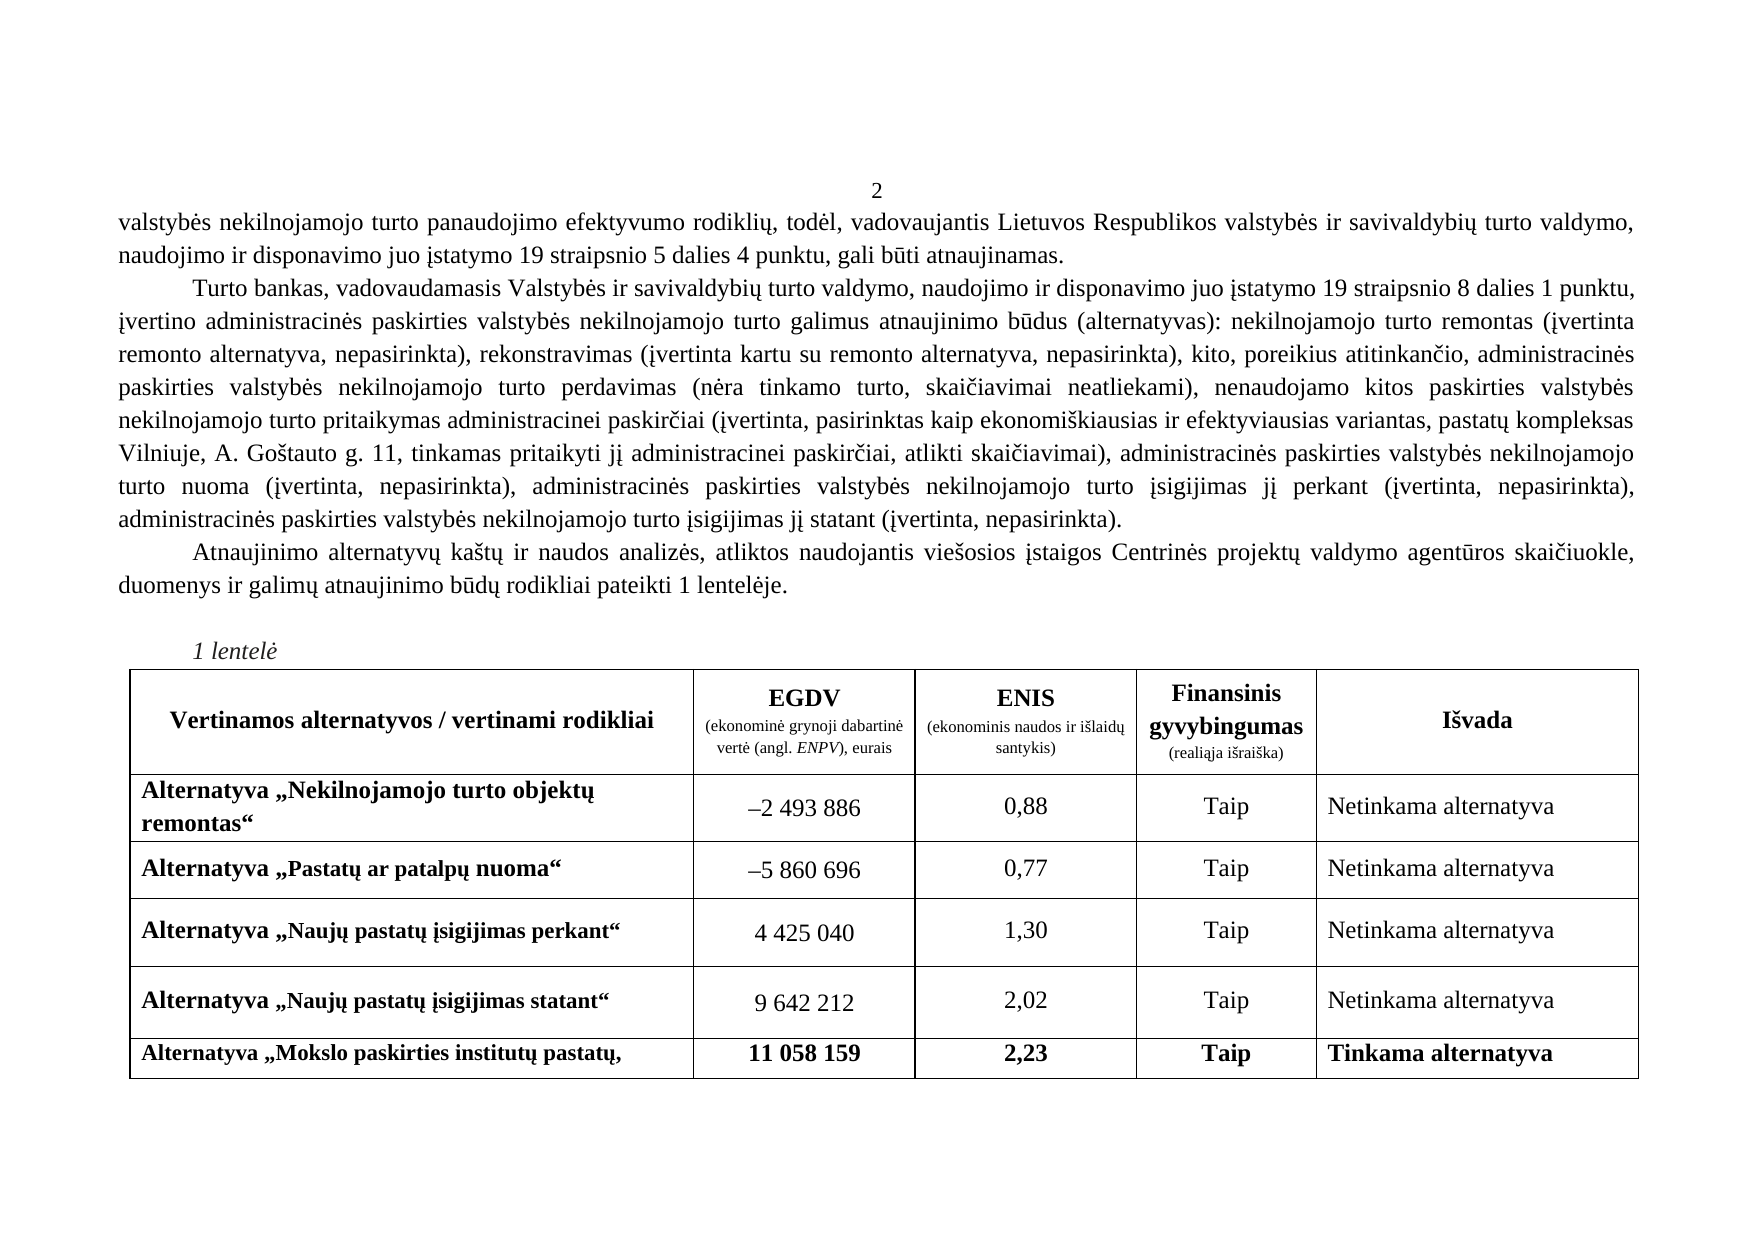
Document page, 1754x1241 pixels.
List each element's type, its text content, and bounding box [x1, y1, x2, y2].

table_cell Taip [1137, 1039, 1316, 1078]
table_cell Tinkama alternatyva [1317, 1039, 1638, 1078]
table_cell Alternatyva „Naujų pastatų įsigijimas perkant“ [131, 899, 693, 966]
table_cell Netinkama alternatyva [1317, 842, 1638, 897]
table_cell Taip [1137, 899, 1316, 966]
table_cell Taip [1137, 967, 1316, 1037]
table_cell –2 493 886 [694, 775, 914, 841]
table_cell Taip [1137, 842, 1316, 897]
table_cell 4 425 040 [694, 899, 914, 966]
table_cell Alternatyva „Nekilnojamojo turto objektų remontas“ [131, 775, 693, 841]
table_header ENIS (ekonominis naudos ir išlaidų santykis) [916, 670, 1136, 774]
table_cell 11 058 159 [694, 1039, 914, 1078]
table_cell Alternatyva „Mokslo paskirties institutų pastatų, [131, 1039, 693, 1078]
table_cell Netinkama alternatyva [1317, 967, 1638, 1037]
table_header Vertinamos alternatyvos / vertinami rodikliai [131, 670, 693, 774]
text 1 lentelė [118, 636, 1636, 665]
table_cell Netinkama alternatyva [1317, 899, 1638, 966]
text Turto bankas, vadovaudamasis Valstybės ir savivaldybių turto valdymo, naudojimo ir disponavimo juo įstatymo 19 straipsnio 8 dalies 1 punktu, įvertino administracinės paskirties valstybės nekilnojamojo turto galimus atnaujinimo būdus (alternatyvas): nekilnojamojo turto remontas (įvertinta remonto alternatyva, nepasirinkta), rekonstravimas (įvertinta kartu su remonto alternatyva, nepasirinkta), kito, poreikius atitinkančio, administracinės paskirties valstybės nekilnojamojo turto perdavimas (nėra tinkamo turto, skaičiavimai neatliekami), nenaudojamo kitos paskirties valstybės nekilnojamojo turto pritaikymas administracinei paskirčiai (įvertinta, pasirinktas kaip ekonomiškiausias ir efektyviausias variantas, pastatų kompleksas Vilniuje, A. Goštauto g. 11, tinkamas pritaikyti jį administracinei paskirčiai, atlikti skaičiavimai), administracinės paskirties valstybės nekilnojamojo turto nuoma (įvertinta, nepasirinkta), administracinės paskirties valstybės nekilnojamojo turto įsigijimas jį perkant (įvertinta, nepasirinkta), administracinės paskirties valstybės nekilnojamojo turto įsigijimas jį statant (įvertinta, nepasirinkta). [118, 273, 1636, 533]
table_cell 0,77 [916, 842, 1136, 897]
table_cell 2,23 [916, 1039, 1136, 1078]
table_cell 0,88 [916, 775, 1136, 841]
table_cell Alternatyva „Pastatų ar patalpų nuoma“ [131, 842, 693, 897]
table_cell Alternatyva „Naujų pastatų įsigijimas statant“ [131, 967, 693, 1037]
table_header Išvada [1317, 670, 1638, 774]
text valstybės nekilnojamojo turto panaudojimo efektyvumo rodiklių, todėl, vadovaujantis Lietuvos Respublikos valstybės ir savivaldybių turto valdymo, naudojimo ir disponavimo juo įstatymo 19 straipsnio 5 dalies 4 punktu, gali būti atnaujinamas. [118, 207, 1636, 268]
table_cell Taip [1137, 775, 1316, 841]
table_header Finansinis gyvybingumas (realiąja išraiška) [1137, 670, 1316, 774]
table_cell –5 860 696 [694, 842, 914, 897]
table_header EGDV (ekonominė grynoji dabartinė vertė (angl. ENPV), eurais [694, 670, 914, 774]
table_cell Netinkama alternatyva [1317, 775, 1638, 841]
table_cell 1,30 [916, 899, 1136, 966]
table_cell 9 642 212 [694, 967, 914, 1037]
table_cell 2,02 [916, 967, 1136, 1037]
text Atnaujinimo alternatyvų kaštų ir naudos analizės, atliktos naudojantis viešosios įstaigos Centrinės projektų valdymo agentūros skaičiuokle, duomenys ir galimų atnaujinimo būdų rodikliai pateikti 1 lentelėje. [118, 537, 1636, 599]
